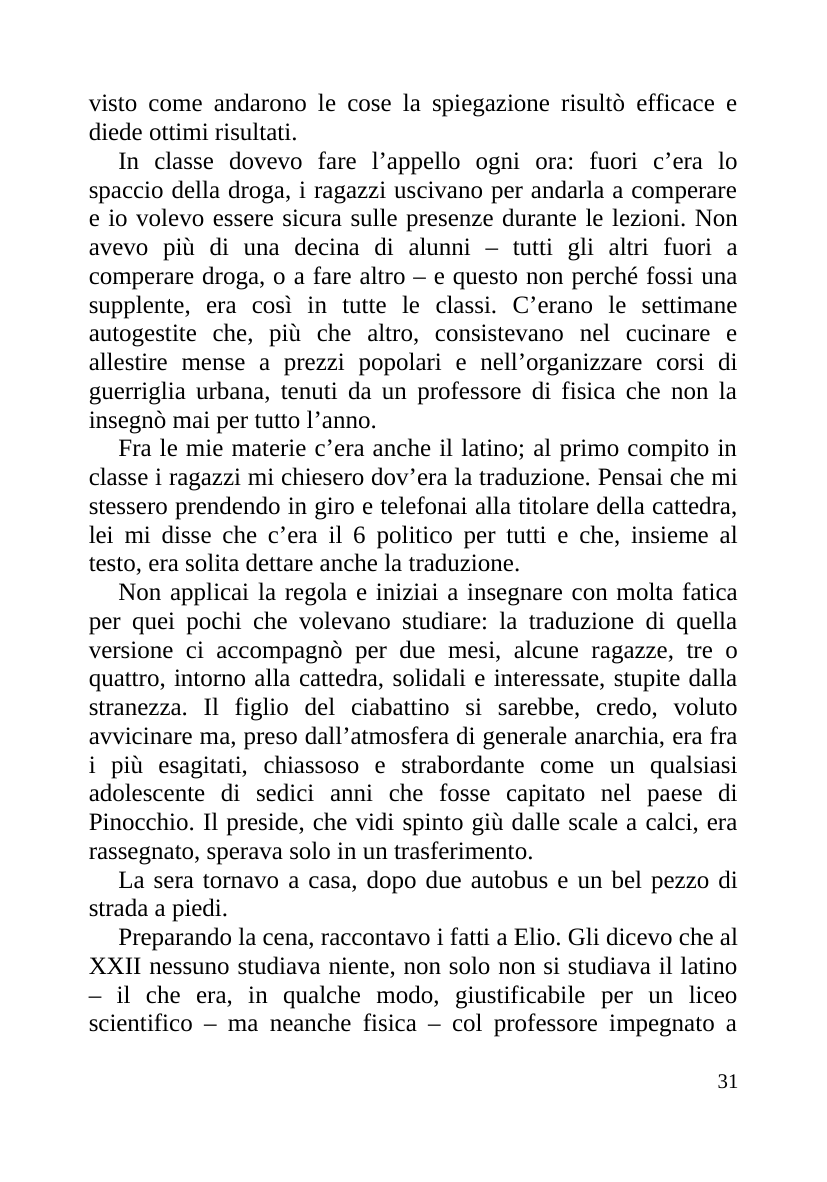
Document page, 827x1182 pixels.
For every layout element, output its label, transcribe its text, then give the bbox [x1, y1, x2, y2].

text Preparando la cena, raccontavo i fatti a Elio. Gli dicevo che al XXII nessuno studiava niente, non solo non si studiava il latino – il che era, in qualche modo, giustificabile per un liceo scientifico – ma neanche fisica – col professore impegnato a [88, 922, 738, 1037]
text Fra le mie materie c’era anche il latino; al primo compito in classe i ragazzi mi chiesero dov’era la traduzione. Pensai che mi stessero prendendo in giro e telefonai alla titolare della cattedra, lei mi disse che c’era il 6 politico per tutti e che, insieme al testo, era solita dettare anche la traduzione. [88, 433, 738, 577]
text visto come andarono le cose la spiegazione risultò efficace e diede ottimi risultati. [88, 88, 738, 146]
text In classe dovevo fare l’appello ogni ora: fuori c’era lo spaccio della droga, i ragazzi uscivano per andarla a comperare e io volevo essere sicura sulle presenze durante le lezioni. Non avevo più di una decina di alunni – tutti gli altri fuori a comperare droga, o a fare altro – e questo non perché fossi una supplente, era così in tutte le classi. C’erano le settimane autogestite che, più che altro, consistevano nel cucinare e allestire mense a prezzi popolari e nell’organizzare corsi di guerriglia urbana, tenuti da un professore di fisica che non la insegnò mai per tutto l’anno. [88, 146, 738, 433]
text Non applicai la regola e iniziai a insegnare con molta fatica per quei pochi che volevano studiare: la traduzione di quella versione ci accompagnò per due mesi, alcune ragazze, tre o quattro, intorno alla cattedra, solidali e interessate, stupite dalla stranezza. Il figlio del ciabattino si sarebbe, credo, voluto avvicinare ma, preso dall’atmosfera di generale anarchia, era fra i più esagitati, chiassoso e strabordante come un qualsiasi adolescente di sedici anni che fosse capitato nel paese di Pinocchio. Il preside, che vidi spinto giù dalle scale a calci, era rassegnato, sperava solo in un trasferimento. [88, 577, 738, 865]
text La sera tornavo a casa, dopo due autobus e un bel pezzo di strada a piedi. [88, 865, 738, 922]
